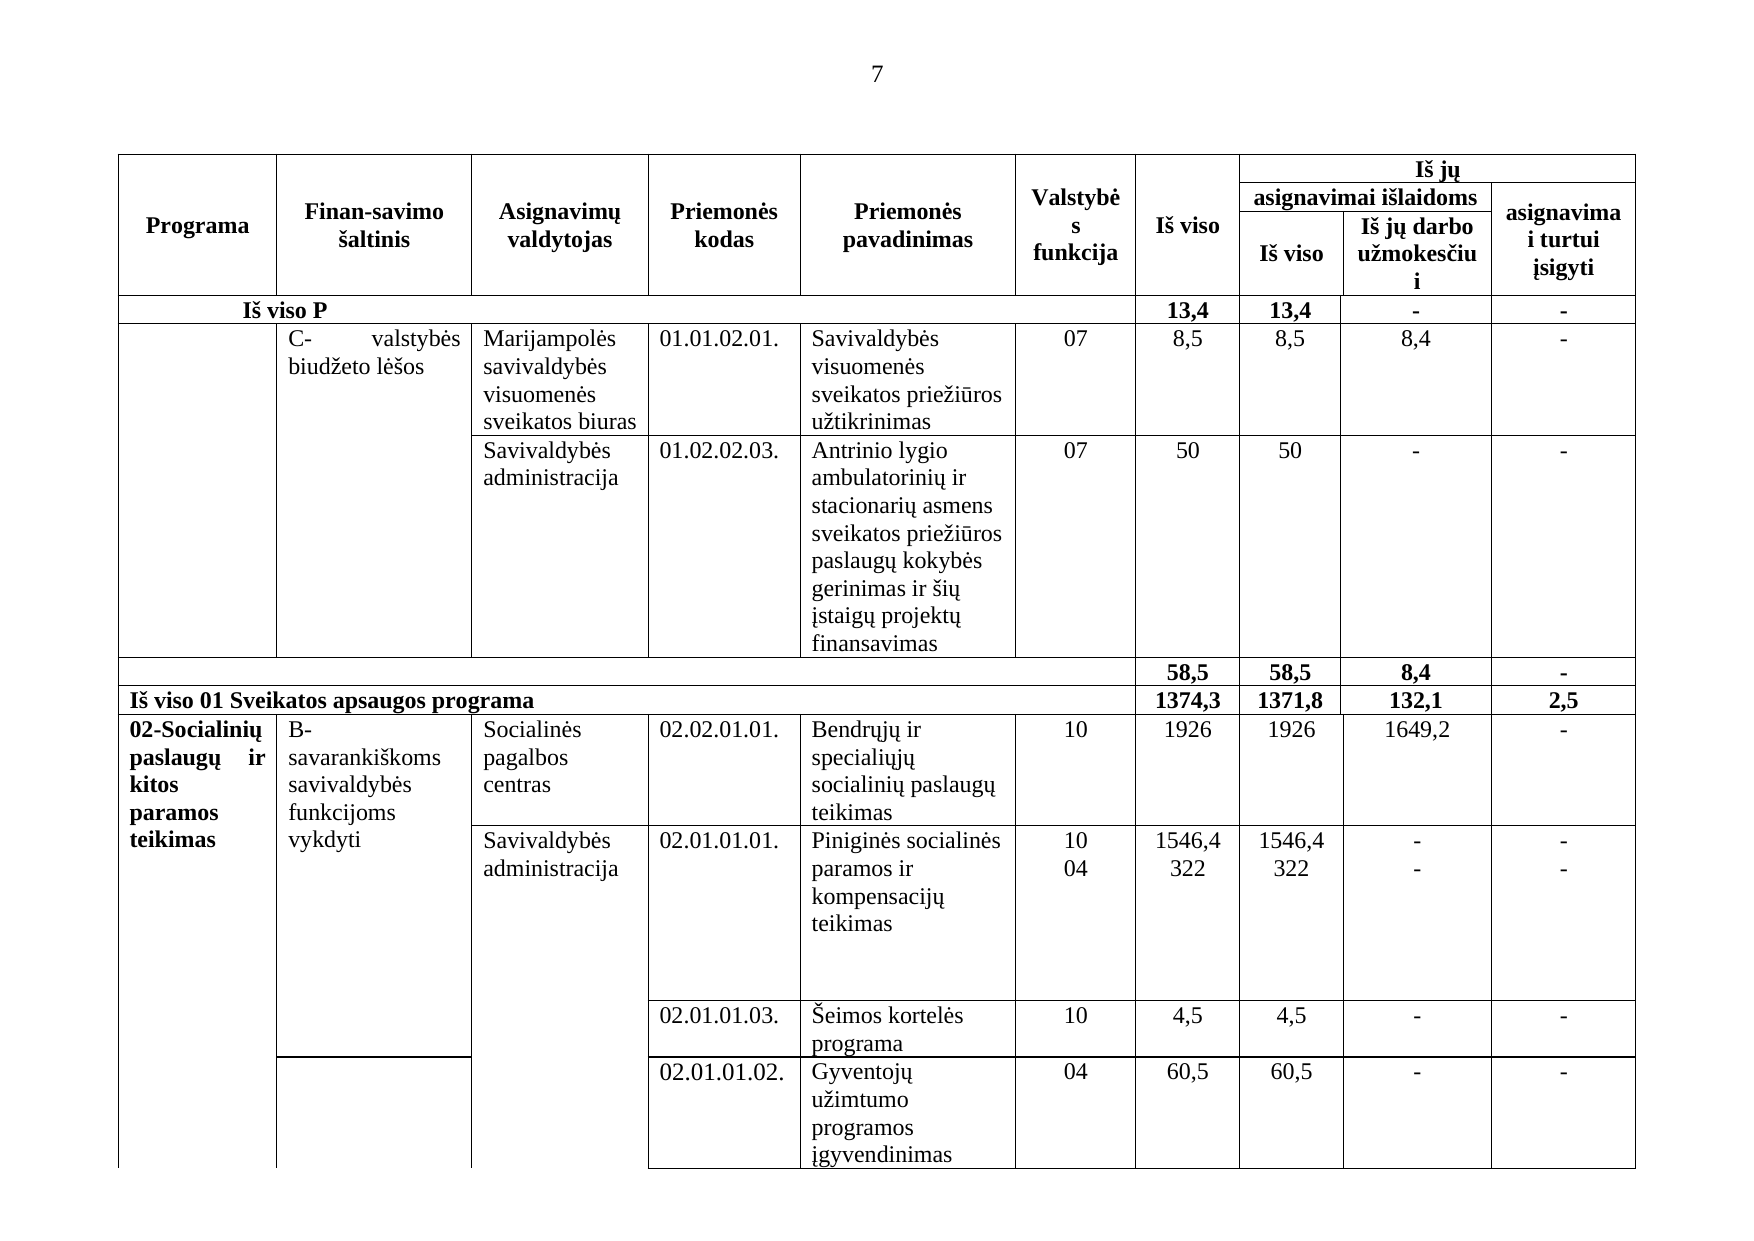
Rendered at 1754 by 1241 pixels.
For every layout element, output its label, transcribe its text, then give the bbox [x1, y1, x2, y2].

table_header Asignavimų valdytojas [472, 155, 648, 295]
table_cell Marijampolės savivaldybės visuomenės sveikatos biuras [472, 324, 648, 435]
table_cell Bendrųjų ir specialiųjų socialinių paslaugų teikimas [801, 715, 1015, 825]
table_header Finan-savimo šaltinis [277, 155, 471, 295]
table_cell Šeimos kortelės programa [801, 1001, 1015, 1056]
table_cell 50 [1240, 436, 1340, 657]
table_cell Iš jų darbo užmokesčiui [1344, 212, 1491, 295]
table_header Valstybės funkcija [1016, 155, 1135, 295]
table_cell 1374,3 [1136, 686, 1239, 714]
table_cell asignavimai išlaidoms [1240, 183, 1491, 211]
table_cell B-savarankiškoms savivaldybės funkcijoms vykdyti [277, 715, 471, 1056]
table_cell 1371,8 [1240, 686, 1340, 714]
table_cell - [1492, 1058, 1635, 1168]
table_cell 132,1 [1341, 686, 1491, 714]
table_header Iš viso [1136, 155, 1239, 295]
table_cell - - [1344, 826, 1491, 1000]
table_cell 8,5 [1240, 324, 1340, 435]
table_cell 10 [1016, 1001, 1135, 1056]
table_cell 04 [1016, 1058, 1135, 1168]
table_cell - [1492, 296, 1635, 323]
table_cell 10 [1016, 715, 1135, 825]
table_cell [119, 658, 1135, 685]
table_cell 58,5 [1240, 658, 1340, 685]
table_cell Iš viso 01 Sveikatos apsaugos programa [119, 686, 1135, 714]
table_cell 10 04 [1016, 826, 1135, 1000]
table_cell 02-Socialinių paslaugų ir kitos paramos teikimas [119, 715, 276, 1168]
table_cell 07 [1016, 436, 1135, 657]
table_cell 1546,4 322 [1240, 826, 1343, 1000]
table_cell Savivaldybės administracija [472, 826, 648, 1168]
table_cell - [1341, 296, 1491, 323]
table_cell [277, 1058, 471, 1168]
table_cell 13,4 [1136, 296, 1239, 323]
table_cell 2,5 [1492, 686, 1635, 714]
table_cell Savivaldybės administracija [472, 436, 648, 657]
table_cell 07 [1016, 324, 1135, 435]
table_cell Iš viso P [119, 296, 1135, 323]
table_cell 4,5 [1136, 1001, 1239, 1056]
table_cell 8,5 [1136, 324, 1239, 435]
table_cell 8,4 [1341, 324, 1491, 435]
table_cell 01.02.02.03. [649, 436, 800, 657]
table_cell - [1492, 436, 1635, 657]
table_cell 01.01.02.01. [649, 324, 800, 435]
table_cell 02.01.01.02. [649, 1058, 800, 1168]
table_header Priemonės pavadinimas [801, 155, 1015, 295]
table_cell 13,4 [1240, 296, 1340, 323]
table_cell 60,5 [1136, 1058, 1239, 1168]
table_cell 58,5 [1136, 658, 1239, 685]
table_header Programa [119, 155, 276, 295]
table_cell Antrinio lygio ambulatorinių ir stacionarių asmens sveikatos priežiūros paslaugų kokybės gerinimas ir šių įstaigų projektų finansavimas [801, 436, 1015, 657]
table_cell - [1492, 715, 1635, 825]
table_cell Iš viso [1240, 212, 1343, 295]
table_cell - [1344, 1058, 1491, 1168]
table_cell [119, 324, 276, 657]
table_cell 50 [1136, 436, 1239, 657]
table_cell 60,5 [1240, 1058, 1343, 1168]
table_cell - [1344, 1001, 1491, 1056]
table_cell - [1492, 1001, 1635, 1056]
table_cell 1926 [1136, 715, 1239, 825]
table_cell Savivaldybės visuomenės sveikatos priežiūros užtikrinimas [801, 324, 1015, 435]
table_cell - - [1492, 826, 1635, 1000]
table_cell 1546,4 322 [1136, 826, 1239, 1000]
table_header Iš jų [1240, 155, 1635, 182]
table_cell - [1492, 324, 1635, 435]
table_cell 02.01.01.01. [649, 826, 800, 1000]
table_cell - [1341, 436, 1491, 657]
table_cell 4,5 [1240, 1001, 1343, 1056]
table_cell 02.01.01.03. [649, 1001, 800, 1056]
table_cell C- valstybės biudžeto lėšos [277, 324, 471, 657]
table_cell 02.02.01.01. [649, 715, 800, 825]
table_cell 1649,2 [1344, 715, 1491, 825]
table_cell Gyventojų užimtumo programos įgyvendinimas [801, 1058, 1015, 1168]
table_cell Socialinės pagalbos centras [472, 715, 648, 825]
table_cell Piniginės socialinės paramos ir kompensacijų teikimas [801, 826, 1015, 1000]
table_cell 1926 [1240, 715, 1343, 825]
table_cell - [1492, 658, 1635, 685]
table_cell asignavimai turtui įsigyti [1492, 183, 1635, 295]
table_header Priemonės kodas [649, 155, 800, 295]
table_cell 8,4 [1341, 658, 1491, 685]
